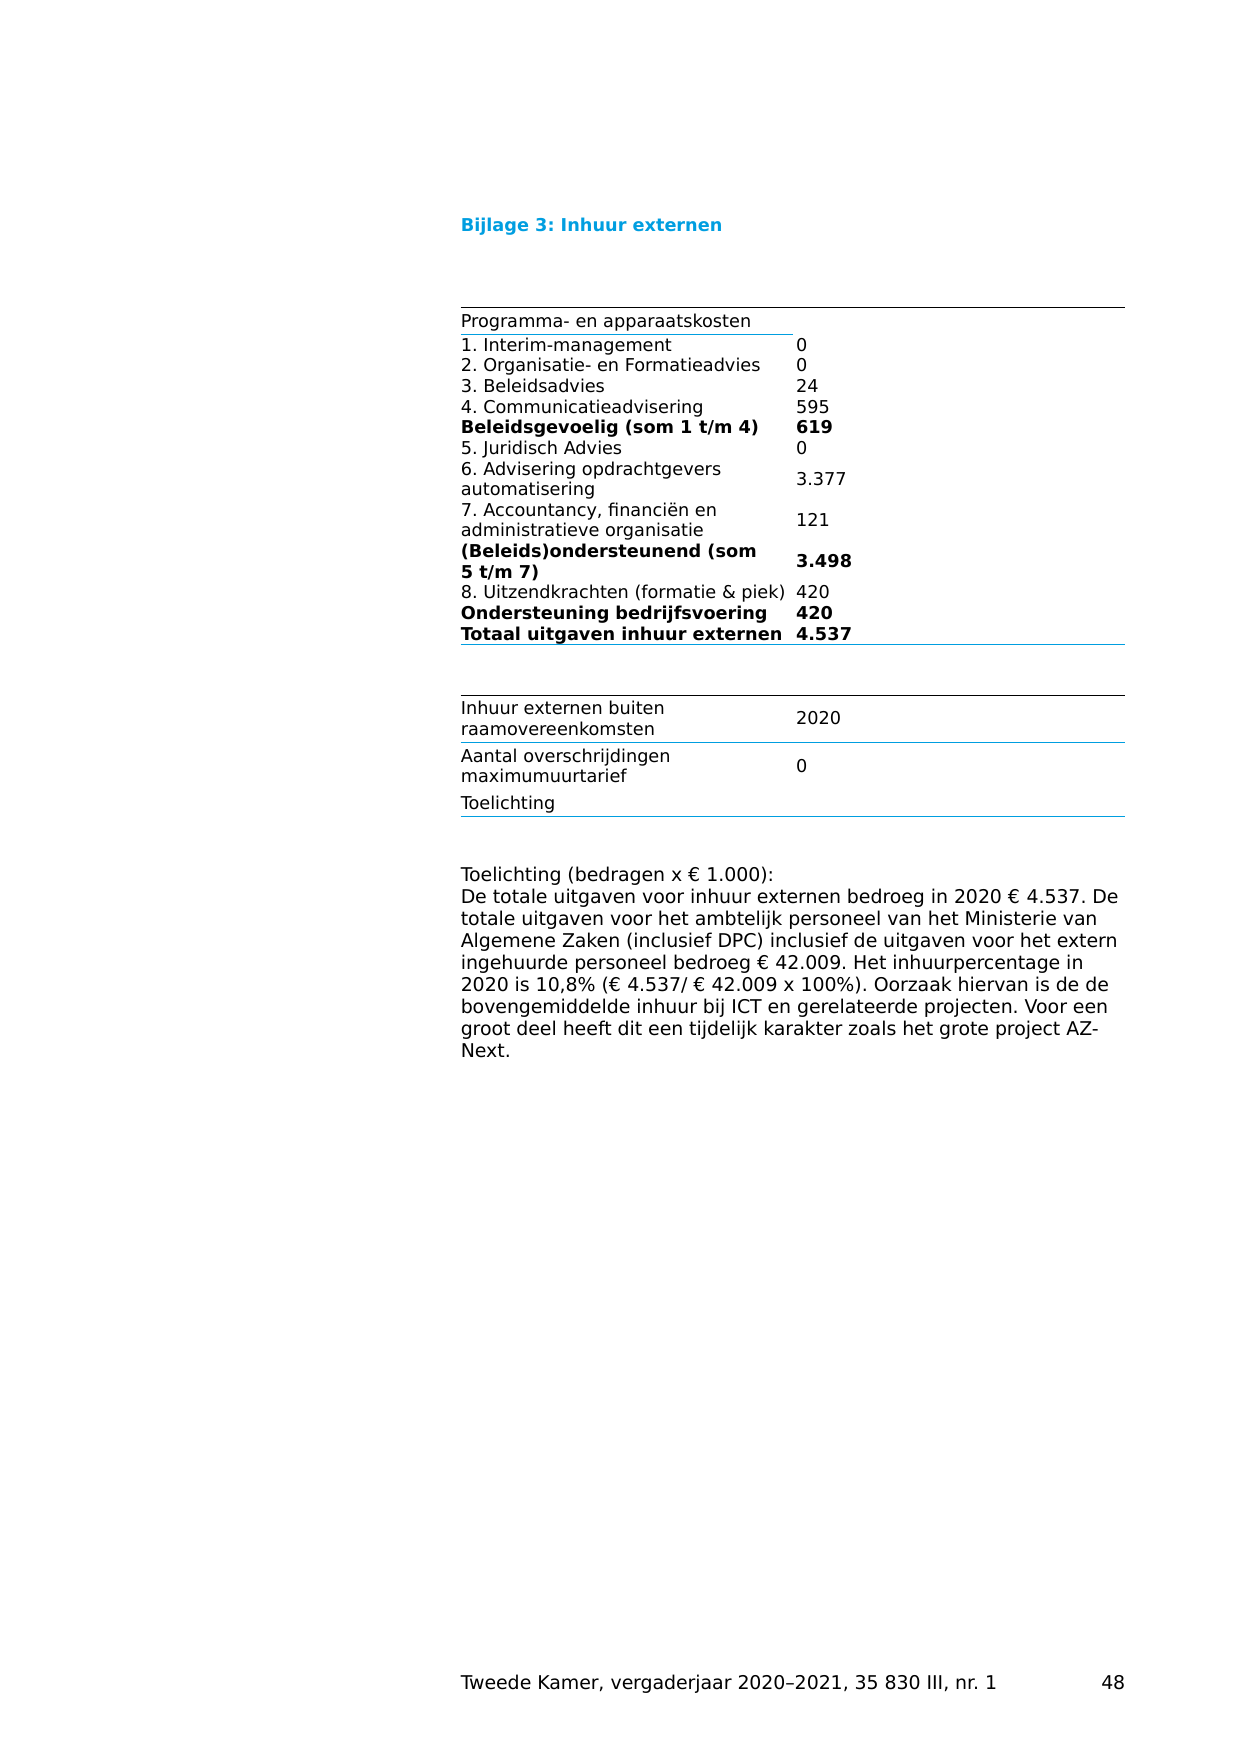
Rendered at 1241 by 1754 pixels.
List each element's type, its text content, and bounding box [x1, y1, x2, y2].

table_cell 0 [793, 438, 1125, 458]
table_cell 3.377 [793, 459, 1125, 500]
table_cell 24 [793, 376, 1125, 397]
table_cell 420 [793, 582, 1125, 603]
table_header Tabel 32 Inhuur externen buiten raamovereenkomsten [461, 670, 1125, 694]
table_cell 595 [793, 397, 1125, 417]
table_cell 6. Advisering opdrachtgevers automatisering [461, 459, 793, 500]
table_cell Beleidsgevoelig (som 1 t/m 4) [461, 417, 793, 438]
table_cell (Beleids)ondersteunend (som 5 t/m 7) [461, 541, 793, 582]
table_cell 121 [793, 500, 1125, 541]
table_cell 7. Accountancy, financiën en administratieve organisatie [461, 500, 793, 541]
table_cell [793, 308, 1125, 334]
table_cell 619 [793, 417, 1125, 438]
table_cell Programma- en apparaatskosten [461, 308, 793, 334]
table_header Tabel 31 Ministerie van Ministerie van Algemene Zaken Verslagjaar 2020 (bedragen x € 1.000) [461, 259, 1125, 307]
table_cell 8. Uitzendkrachten (formatie & piek) [461, 582, 793, 603]
table_cell Toelichting [461, 790, 793, 816]
table_cell 3. Beleidsadvies [461, 376, 793, 397]
text De totale uitgaven voor inhuur externen bedroeg in 2020 € 4.537. De totale uitgaven voor het ambtelijk personeel van het Ministerie van Algemene Zaken (inclusief DPC) inclusief de uitgaven voor het extern ingehuurde personeel bedroeg € 42.009. Het inhuurpercentage in 2020 is 10,8% (€ 4.537/ € 42.009 x 100%). Oorzaak hiervan is de de bovengemiddelde inhuur bij ICT en gerelateerde projecten. Voor een groot deel heeft dit een tijdelijk karakter zoals het grote project AZ-Next. [461, 886, 1125, 1062]
table_cell Totaal uitgaven inhuur externen [461, 624, 793, 644]
table_cell 2020 [793, 696, 1125, 742]
table_cell 0 [793, 334, 1125, 355]
table_cell 0 [793, 355, 1125, 376]
table_cell Aantal overschrijdingen maximumuurtarief [461, 743, 793, 790]
table_cell 3.498 [793, 541, 1125, 582]
title Bijlage 3: Inhuur externen [461, 213, 1125, 236]
text Toelichting (bedragen x € 1.000): [461, 864, 1125, 886]
table_cell 1. Interim-management [461, 335, 793, 355]
table_cell 2. Organisatie- en Formatieadvies [461, 355, 793, 376]
table_cell [793, 790, 1125, 816]
table_cell 4.537 [793, 624, 1125, 644]
table_cell 0 [793, 743, 1125, 790]
table_cell [461, 817, 793, 839]
table_cell Ondersteuning bedrijfsvoering [461, 603, 793, 623]
table_cell 5. Juridisch Advies [461, 438, 793, 458]
table_cell 4. Communicatieadvisering [461, 397, 793, 417]
table_cell Inhuur externen buiten raamovereenkomsten [461, 696, 793, 742]
table_cell 420 [793, 603, 1125, 623]
